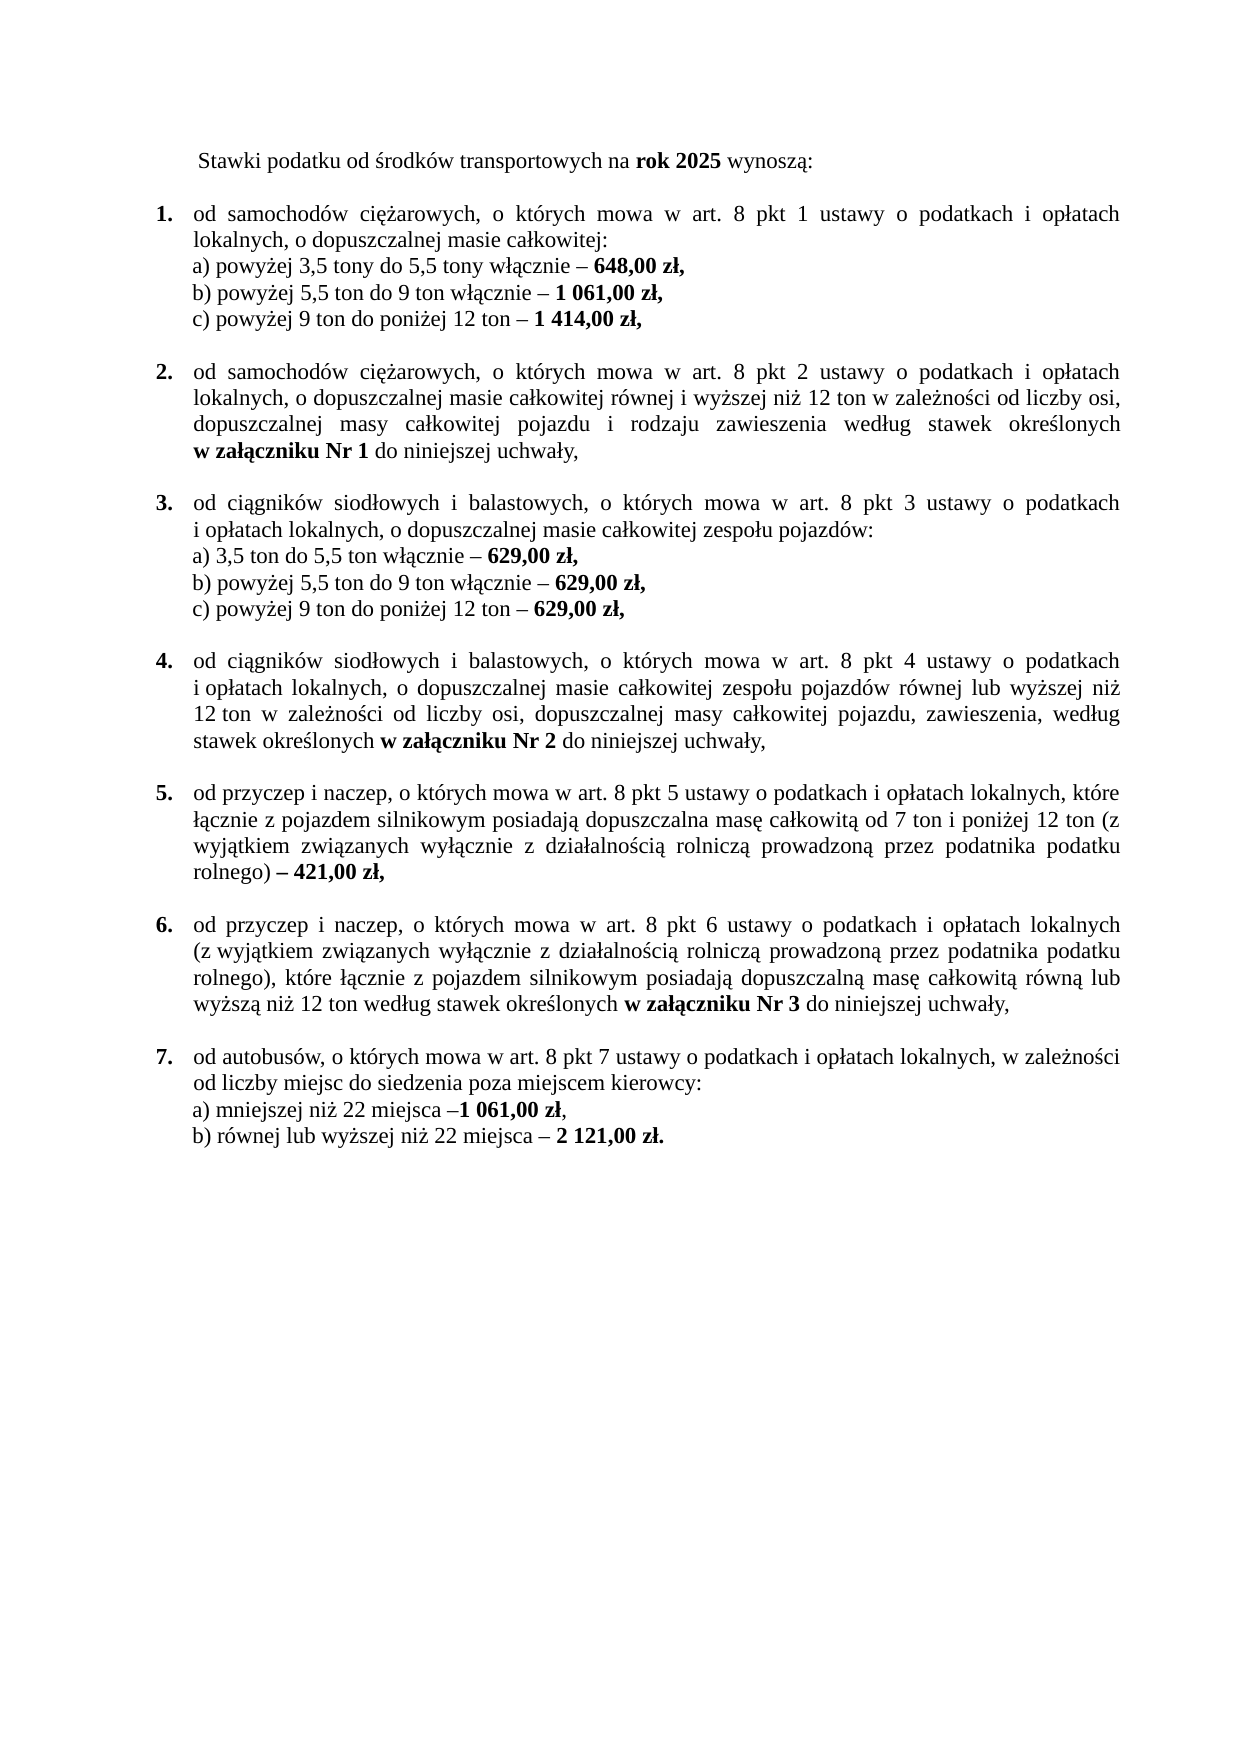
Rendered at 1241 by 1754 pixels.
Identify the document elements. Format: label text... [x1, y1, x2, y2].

text Stawki podatku od środków transportowych na rok 2025 wynoszą: [118, 147, 1122, 173]
text b) równej lub wyższej niż 22 miejsca – 2 121,00 zł. [192, 1122, 1122, 1148]
list od ciągników siodłowych i balastowych, o których mowa w art. 8 pkt 4 ustawy o podatkach i opłatach lokalnych, o dopuszczalnej masie całkowitej zespołu pojazdów równej lub wyższej niż 12 ton w zależności od liczby osi, dopuszczalnej masy całkowitej pojazdu, zawieszenia, według stawek określonych w załączniku Nr 2 do niniejszej uchwały, [156, 648, 1122, 753]
list od samochodów ciężarowych, o których mowa w art. 8 pkt 1 ustawy o podatkach i opłatach lokalnych, o dopuszczalnej masie całkowitej: [156, 199, 1122, 252]
list od samochodów ciężarowych, o których mowa w art. 8 pkt 2 ustawy o podatkach i opłatach lokalnych, o dopuszczalnej masie całkowitej równej i wyższej niż 12 ton w zależności od liczby osi, dopuszczalnej masy całkowitej pojazdu i rodzaju zawieszenia według stawek określonych w załączniku Nr 1 do niniejszej uchwały, [156, 358, 1122, 463]
text a) powyżej 3,5 tony do 5,5 tony włącznie – 648,00 zł, [192, 252, 1122, 279]
text b) powyżej 5,5 ton do 9 ton włącznie – 1 061,00 zł, [192, 279, 1122, 305]
text b) powyżej 5,5 ton do 9 ton włącznie – 629,00 zł, [192, 568, 1122, 595]
text a) mniejszej niż 22 miejsca –1 061,00 zł, [192, 1096, 1122, 1122]
list od przyczep i naczep, o których mowa w art. 8 pkt 6 ustawy o podatkach i opłatach lokalnych (z wyjątkiem związanych wyłącznie z działalnością rolniczą prowadzoną przez podatnika podatku rolnego), które łącznie z pojazdem silnikowym posiadają dopuszczalną masę całkowitą równą lub wyższą niż 12 ton według stawek określonych w załączniku Nr 3 do niniejszej uchwały, [156, 911, 1122, 1017]
text c) powyżej 9 ton do poniżej 12 ton – 1 414,00 zł, [192, 305, 1122, 331]
list od przyczep i naczep, o których mowa w art. 8 pkt 5 ustawy o podatkach i opłatach lokalnych, które łącznie z pojazdem silnikowym posiadają dopuszczalna masę całkowitą od 7 ton i poniżej 12 ton (z wyjątkiem związanych wyłącznie z działalnością rolniczą prowadzoną przez podatnika podatku rolnego) – 421,00 zł, [156, 779, 1122, 885]
list od ciągników siodłowych i balastowych, o których mowa w art. 8 pkt 3 ustawy o podatkach i opłatach lokalnych, o dopuszczalnej masie całkowitej zespołu pojazdów: [156, 489, 1122, 542]
text c) powyżej 9 ton do poniżej 12 ton – 629,00 zł, [192, 595, 1122, 621]
text a) 3,5 ton do 5,5 ton włącznie – 629,00 zł, [192, 542, 1122, 568]
list od autobusów, o których mowa w art. 8 pkt 7 ustawy o podatkach i opłatach lokalnych, w zależności od liczby miejsc do siedzenia poza miejscem kierowcy: [156, 1043, 1122, 1096]
